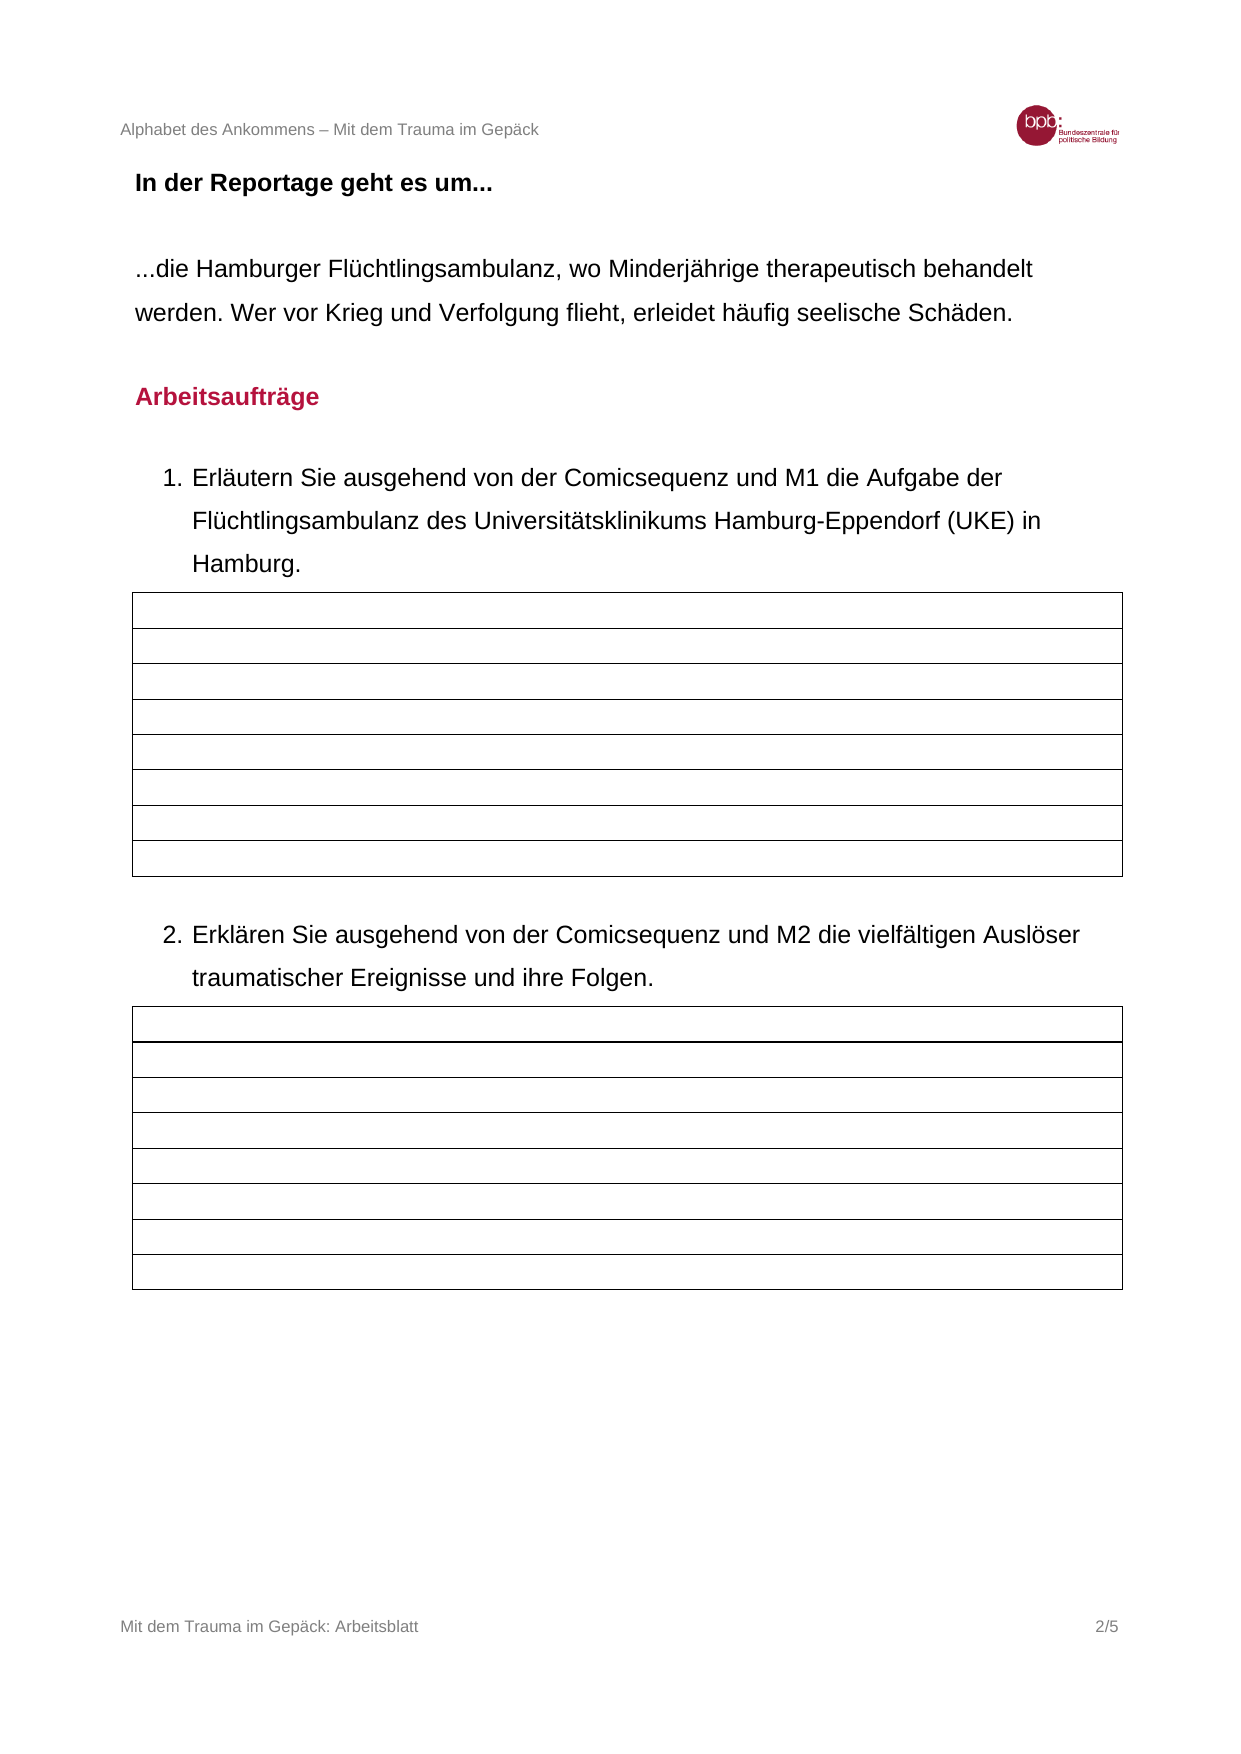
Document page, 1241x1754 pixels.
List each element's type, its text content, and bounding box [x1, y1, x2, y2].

table_header [133, 593, 1122, 628]
table_cell [133, 806, 1122, 840]
table_cell [133, 1220, 1122, 1254]
subtitle Arbeitsaufträge [135, 381, 1057, 410]
table_header [133, 1007, 1122, 1041]
table_cell [133, 1078, 1122, 1112]
table_cell [133, 1113, 1122, 1148]
picture [1016, 105, 1120, 146]
table_cell [133, 841, 1122, 876]
table_cell [133, 770, 1122, 805]
table_cell [133, 735, 1122, 769]
table_cell [133, 664, 1122, 698]
table_cell [133, 1043, 1122, 1077]
list Erläutern Sie ausgehend von der Comicsequenz und M1 die Aufgabe der Flüchtlingsambulanz des Universitätsklinikums Hamburg-Eppendorf (UKE) in Hamburg. [162, 463, 1122, 578]
table_cell [133, 629, 1122, 663]
list Erklären Sie ausgehend von der Comicsequenz und M2 die vielfältigen Auslöser traumatischer Ereignisse und ihre Folgen. [162, 920, 1122, 992]
subtitle In der Reportage geht es um... ...die Hamburger Flüchtlingsambulanz, wo Minderjährige therapeutisch behandelt werden. Wer vor Krieg und Verfolgung flieht, erleidet häufig seelische Schäden. [135, 168, 1057, 326]
table_cell [133, 700, 1122, 734]
table_cell [133, 1149, 1122, 1183]
table_cell [133, 1255, 1122, 1289]
table_cell [133, 1184, 1122, 1218]
